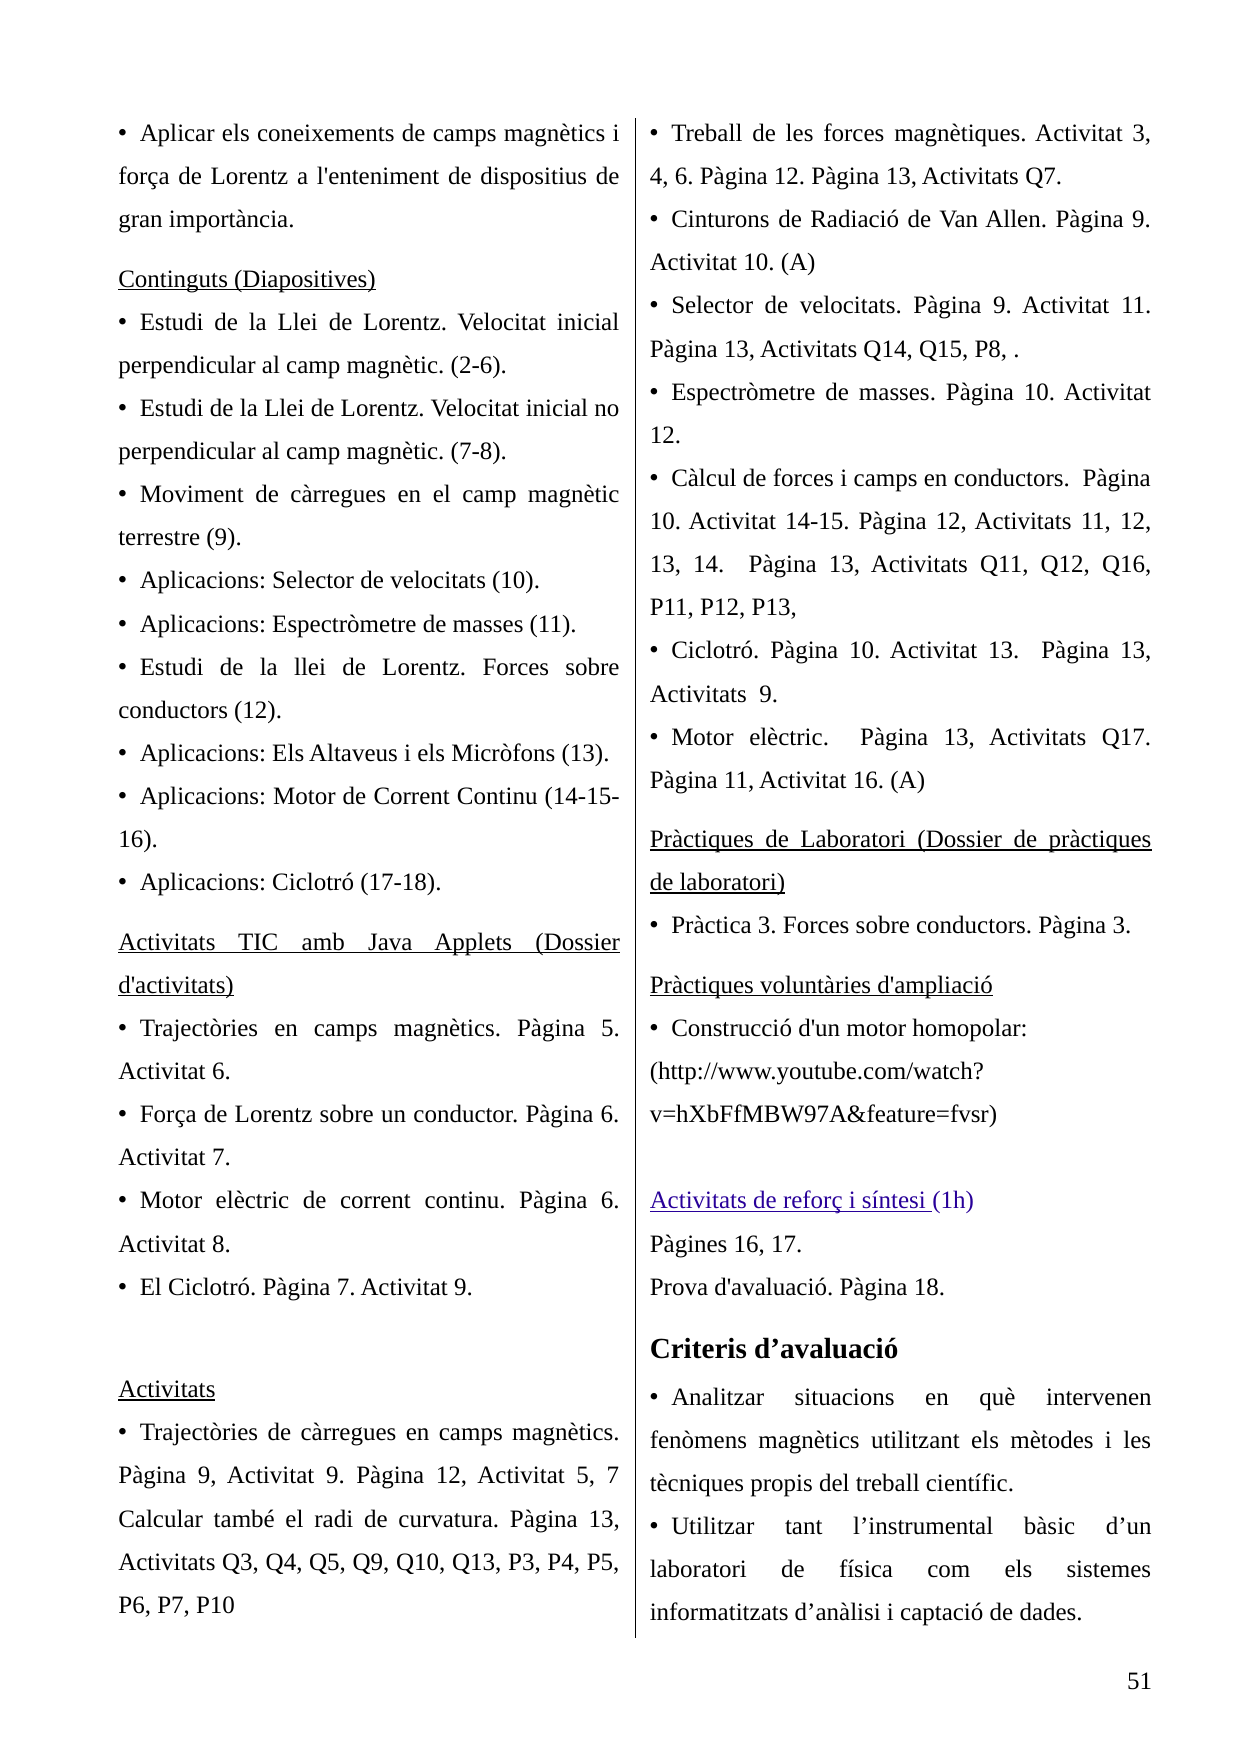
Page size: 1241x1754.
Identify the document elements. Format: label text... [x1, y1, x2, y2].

subtitle d'activitats) [118, 953, 620, 999]
list Selector de velocitats. Pàgina 9. Activitat 11. Pàgina 13, Activitats Q14, Q15, P8, . [649, 291, 1152, 362]
subtitle Continguts (Diapositives) [118, 264, 620, 292]
list Estudi de la llei de Lorentz. Forces sobre conductors (12). [118, 652, 620, 724]
list El Ciclotró. Pàgina 7. Activitat 9. [118, 1272, 620, 1301]
list Motor elèctric. Pàgina 13, Activitats Q17. Pàgina 11, Activitat 16. (A) [649, 722, 1152, 794]
list Estudi de la Llei de Lorentz. Velocitat inicial perpendicular al camp magnètic. (2-6). [118, 307, 620, 379]
subtitle de laboratori) [649, 850, 1152, 896]
text Prova d'avaluació. Pàgina 18. [649, 1272, 1152, 1301]
list (http://www.youtube.com/watch?v=hXbFfMBW97A&feature=fvsr) [649, 1056, 1152, 1128]
list Aplicacions: Espectròmetre de masses (11). [118, 609, 620, 637]
list Utilitzar tant l’instrumental bàsic d’un laboratori de física com els sistemes informatitzats d’anàlisi i captació de dades. [649, 1511, 1152, 1626]
list Aplicacions: Els Altaveus i els Micròfons (13). [118, 738, 620, 767]
list Construcció d'un motor homopolar: [649, 1013, 1152, 1042]
subtitle Pràctiques voluntàries d'ampliació [649, 970, 1152, 999]
list Trajectòries en camps magnètics. Pàgina 5. Activitat 6. [118, 1013, 620, 1085]
list Força de Lorentz sobre un conductor. Pàgina 6. Activitat 7. [118, 1099, 620, 1171]
list Aplicacions: Ciclotró (17-18). [118, 867, 620, 896]
list Aplicacions: Motor de Corrent Continu (14-15-16). [118, 781, 620, 853]
list Ciclotró. Pàgina 10. Activitat 13. Pàgina 13, Activitats 9. [649, 636, 1152, 707]
text Activitats de reforç i síntesi (1h) [649, 1186, 1152, 1214]
list Trajectòries de càrregues en camps magnètics. Pàgina 9, Activitat 9. Pàgina 12, Activitat 5, 7 Calcular també el radi de curvatura. Pàgina 13, Activitats Q3, Q4, Q5, Q9, Q10, Q13, P3, P4, P5, P6, P7, P10 [118, 1417, 620, 1619]
list Espectròmetre de masses. Pàgina 10. Activitat 12. [649, 377, 1152, 449]
list Pràctica 3. Forces sobre conductors. Pàgina 3. [649, 911, 1152, 939]
list Cinturons de Radiació de Van Allen. Pàgina 9. Activitat 10. (A) [649, 204, 1152, 276]
list Estudi de la Llei de Lorentz. Velocitat inicial no perpendicular al camp magnètic. (7-8). [118, 393, 620, 465]
subtitle Criteris d’avaluació [649, 1331, 1152, 1365]
subtitle Activitats TIC amb Java Applets (Dossier [118, 927, 620, 952]
list Aplicacions: Selector de velocitats (10). [118, 566, 620, 594]
text Pàgines 16, 17. [649, 1229, 1152, 1257]
list Treball de les forces magnètiques. Activitat 3, 4, 6. Pàgina 12. Pàgina 13, Activitats Q7. [649, 118, 1152, 190]
list Motor elèctric de corrent continu. Pàgina 6. Activitat 8. [118, 1186, 620, 1257]
list Analitzar situacions en què intervenen fenòmens magnètics utilitzant els mètodes i les tècniques propis del treball científic. [649, 1382, 1152, 1497]
list Aplicar els coneixements de camps magnètics i força de Lorentz a l'enteniment de dispositius de gran importància. [118, 118, 620, 233]
subtitle Activitats [118, 1374, 620, 1403]
list Càlcul de forces i camps en conductors. Pàgina 10. Activitat 14-15. Pàgina 12, Activitats 11, 12, 13, 14. Pàgina 13, Activitats Q11, Q12, Q16, P11, P12, P13, [649, 463, 1152, 621]
list Moviment de càrregues en el camp magnètic terrestre (9). [118, 479, 620, 551]
subtitle Pràctiques de Laboratori (Dossier de pràctiques [649, 824, 1152, 849]
